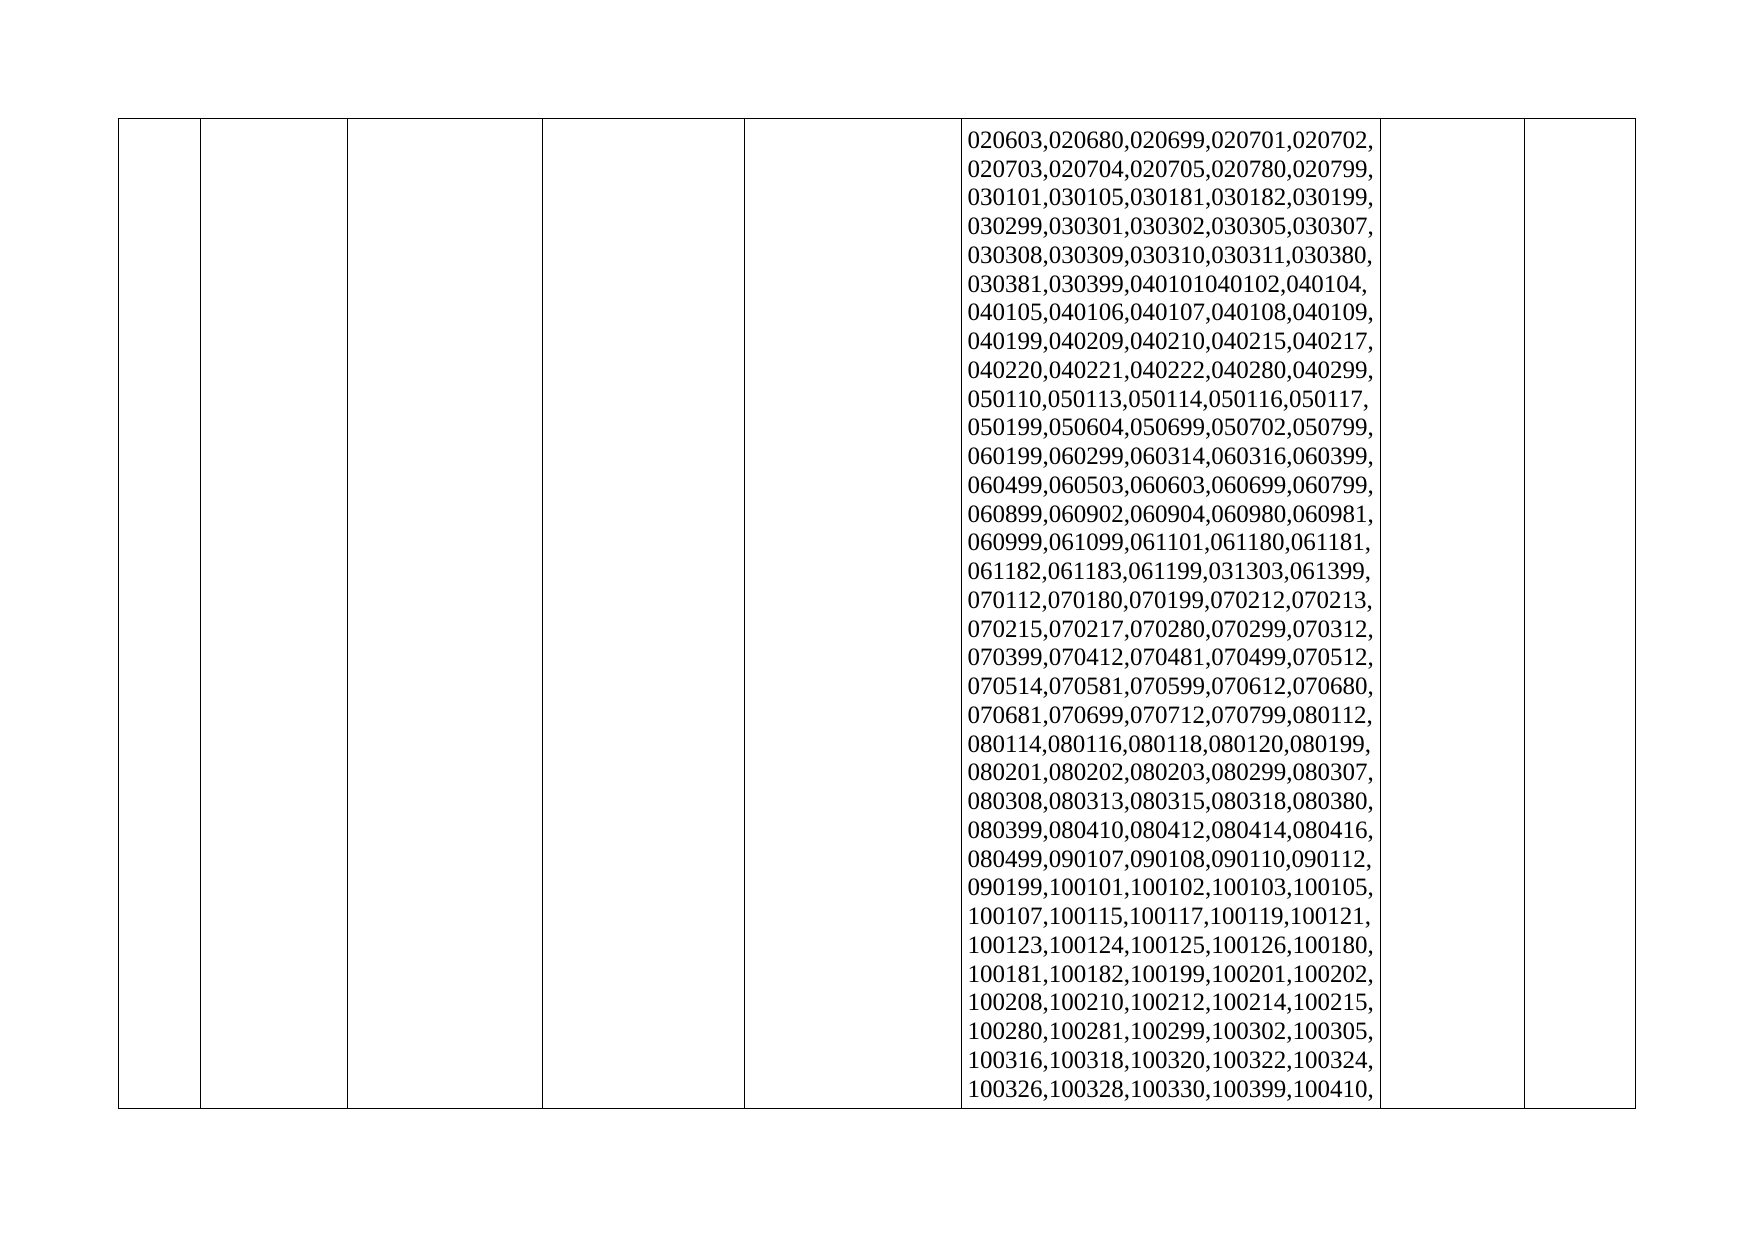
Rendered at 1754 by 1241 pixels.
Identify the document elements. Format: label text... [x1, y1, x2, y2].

table_cell [201, 119, 347, 1108]
table_cell [1381, 119, 1524, 1108]
table_cell [543, 119, 744, 1108]
table_cell [745, 119, 961, 1108]
table_cell [119, 119, 200, 1108]
table_cell 020603,020680,020699,020701,020702,020703,020704,020705,020780,020799,030101,030105,030181,030182,030199,030299,030301,030302,030305,030307,030308,030309,030310,030311,030380,030381,030399,040101040102,040104,040105,040106,040107,040108,040109,040199,040209,040210,040215,040217,040220,040221,040222,040280,040299,050110,050113,050114,050116,050117,050199,050604,050699,050702,050799,060199,060299,060314,060316,060399,060499,060503,060603,060699,060799,060899,060902,060904,060980,060981,060999,061099,061101,061180,061181,061182,061183,061199,031303,061399,070112,070180,070199,070212,070213,070215,070217,070280,070299,070312,070399,070412,070481,070499,070512,070514,070581,070599,070612,070680,070681,070699,070712,070799,080112,080114,080116,080118,080120,080199,080201,080202,080203,080299,080307,080308,080313,080315,080318,080380,080399,080410,080412,080414,080416,080499,090107,090108,090110,090112,090199,100101,100102,100103,100105,100107,100115,100117,100119,100121,100123,100124,100125,100126,100180,100181,100182,100199,100201,100202,100208,100210,100212,100214,100215,100280,100281,100299,100302,100305,100316,100318,100320,100322,100324,100326,100328,100330,100399,100410, [962, 119, 1380, 1108]
table_cell [1525, 119, 1635, 1108]
table_cell [348, 119, 542, 1108]
